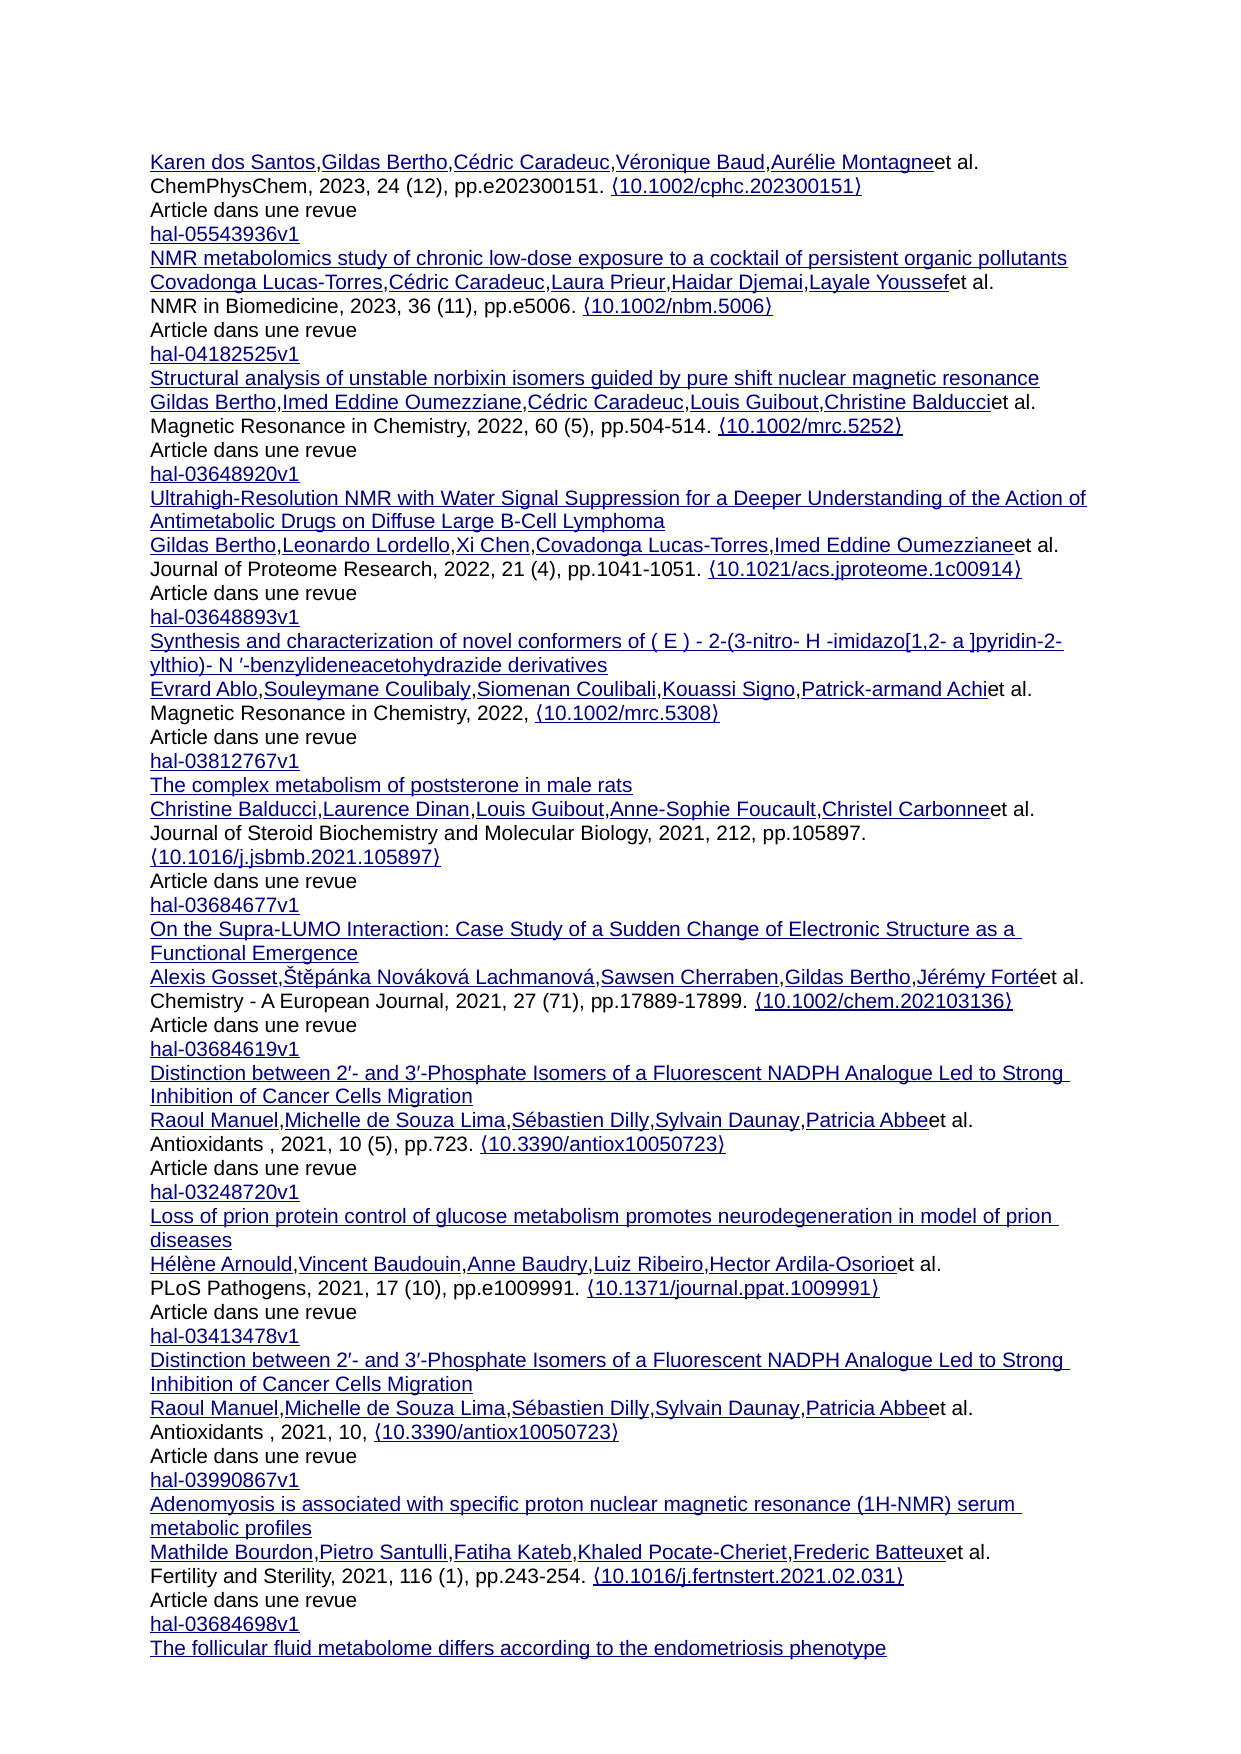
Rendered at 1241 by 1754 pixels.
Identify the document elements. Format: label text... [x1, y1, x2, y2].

table_cell Distinction between 2′- and 3′-Phosphate Isomers of a Fluorescent NADPH Analogue Led to Strong Inhibition of Cancer Cells Migration Raoul Manuel,Michelle de Souza Lima,Sébastien Dilly,Sylvain Daunay,Patricia Abbeet al. Antioxidants , 2021, 10 (5), pp.723. ⟨10.3390/antiox10050723⟩ Article dans une revue hal-03248720v1 [150, 1060, 1090, 1204]
table_cell Adenomyosis is associated with specific proton nuclear magnetic resonance (1H-NMR) serum metabolic profiles Mathilde Bourdon,Pietro Santulli,Fatiha Kateb,Khaled Pocate-Cheriet,Frederic Batteuxet al. Fertility and Sterility, 2021, 116 (1), pp.243-254. ⟨10.1016/j.fertnstert.2021.02.031⟩ Article dans une revue hal-03684698v1 [150, 1492, 1090, 1635]
table_cell Synthesis and characterization of novel conformers of ( E ) ‐ 2‐(3‐nitro‐ H ‐imidazo[1,2‐ a ]pyridin‐2‐ylthio)‐ N ′‐benzylideneacetohydrazide derivatives Evrard Ablo,Souleymane Coulibaly,Siomenan Coulibali,Kouassi Signo,Patrick‐armand Achiet al. Magnetic Resonance in Chemistry, 2022, ⟨10.1002/mrc.5308⟩ Article dans une revue hal-03812767v1 [150, 629, 1090, 773]
table_cell On the Supra‐LUMO Interaction: Case Study of a Sudden Change of Electronic Structure as a Functional Emergence Alexis Gosset,Štěpánka Nováková Lachmanová,Sawsen Cherraben,Gildas Bertho,Jérémy Fortéet al. Chemistry - A European Journal, 2021, 27 (71), pp.17889-17899. ⟨10.1002/chem.202103136⟩ Article dans une revue hal-03684619v1 [150, 917, 1090, 1060]
table_cell Structural analysis of unstable norbixin isomers guided by pure shift nuclear magnetic resonance Gildas Bertho,Imed Eddine Oumezziane,Cédric Caradeuc,Louis Guibout,Christine Balducciet al. Magnetic Resonance in Chemistry, 2022, 60 (5), pp.504-514. ⟨10.1002/mrc.5252⟩ Article dans une revue hal-03648920v1 [150, 366, 1090, 485]
table_cell NMR metabolomics study of chronic low‐dose exposure to a cocktail of persistent organic pollutants Covadonga Lucas-Torres,Cédric Caradeuc,Laura Prieur,Haidar Djemai,Layale Youssefet al. NMR in Biomedicine, 2023, 36 (11), pp.e5006. ⟨10.1002/nbm.5006⟩ Article dans une revue hal-04182525v1 [150, 246, 1090, 366]
table_cell The follicular fluid metabolome differs according to the endometriosis phenotype [150, 1635, 1090, 1659]
table_cell Karen dos Santos,Gildas Bertho,Cédric Caradeuc,Véronique Baud,Aurélie Montagneet al. ChemPhysChem, 2023, 24 (12), pp.e202300151. ⟨10.1002/cphc.202300151⟩ Article dans une revue hal-05543936v1 [150, 150, 1090, 246]
table_cell Loss of prion protein control of glucose metabolism promotes neurodegeneration in model of prion diseases Hélène Arnould,Vincent Baudouin,Anne Baudry,Luiz Ribeiro,Hector Ardila-Osorioet al. PLoS Pathogens, 2021, 17 (10), pp.e1009991. ⟨10.1371/journal.ppat.1009991⟩ Article dans une revue hal-03413478v1 [150, 1204, 1090, 1348]
table_cell Ultrahigh-Resolution NMR with Water Signal Suppression for a Deeper Understanding of the Action of Antimetabolic Drugs on Diffuse Large B-Cell Lymphoma Gildas Bertho,Leonardo Lordello,Xi Chen,Covadonga Lucas-Torres,Imed Eddine Oumezzianeet al. Journal of Proteome Research, 2022, 21 (4), pp.1041-1051. ⟨10.1021/acs.jproteome.1c00914⟩ Article dans une revue hal-03648893v1 [150, 485, 1090, 629]
table_cell Distinction between 2′- and 3′-Phosphate Isomers of a Fluorescent NADPH Analogue Led to Strong Inhibition of Cancer Cells Migration Raoul Manuel,Michelle de Souza Lima,Sébastien Dilly,Sylvain Daunay,Patricia Abbeet al. Antioxidants , 2021, 10, ⟨10.3390/antiox10050723⟩ Article dans une revue hal-03990867v1 [150, 1348, 1090, 1492]
table_cell The complex metabolism of poststerone in male rats Christine Balducci,Laurence Dinan,Louis Guibout,Anne-Sophie Foucault,Christel Carbonneet al. Journal of Steroid Biochemistry and Molecular Biology, 2021, 212, pp.105897. ⟨10.1016/j.jsbmb.2021.105897⟩ Article dans une revue hal-03684677v1 [150, 773, 1090, 917]
